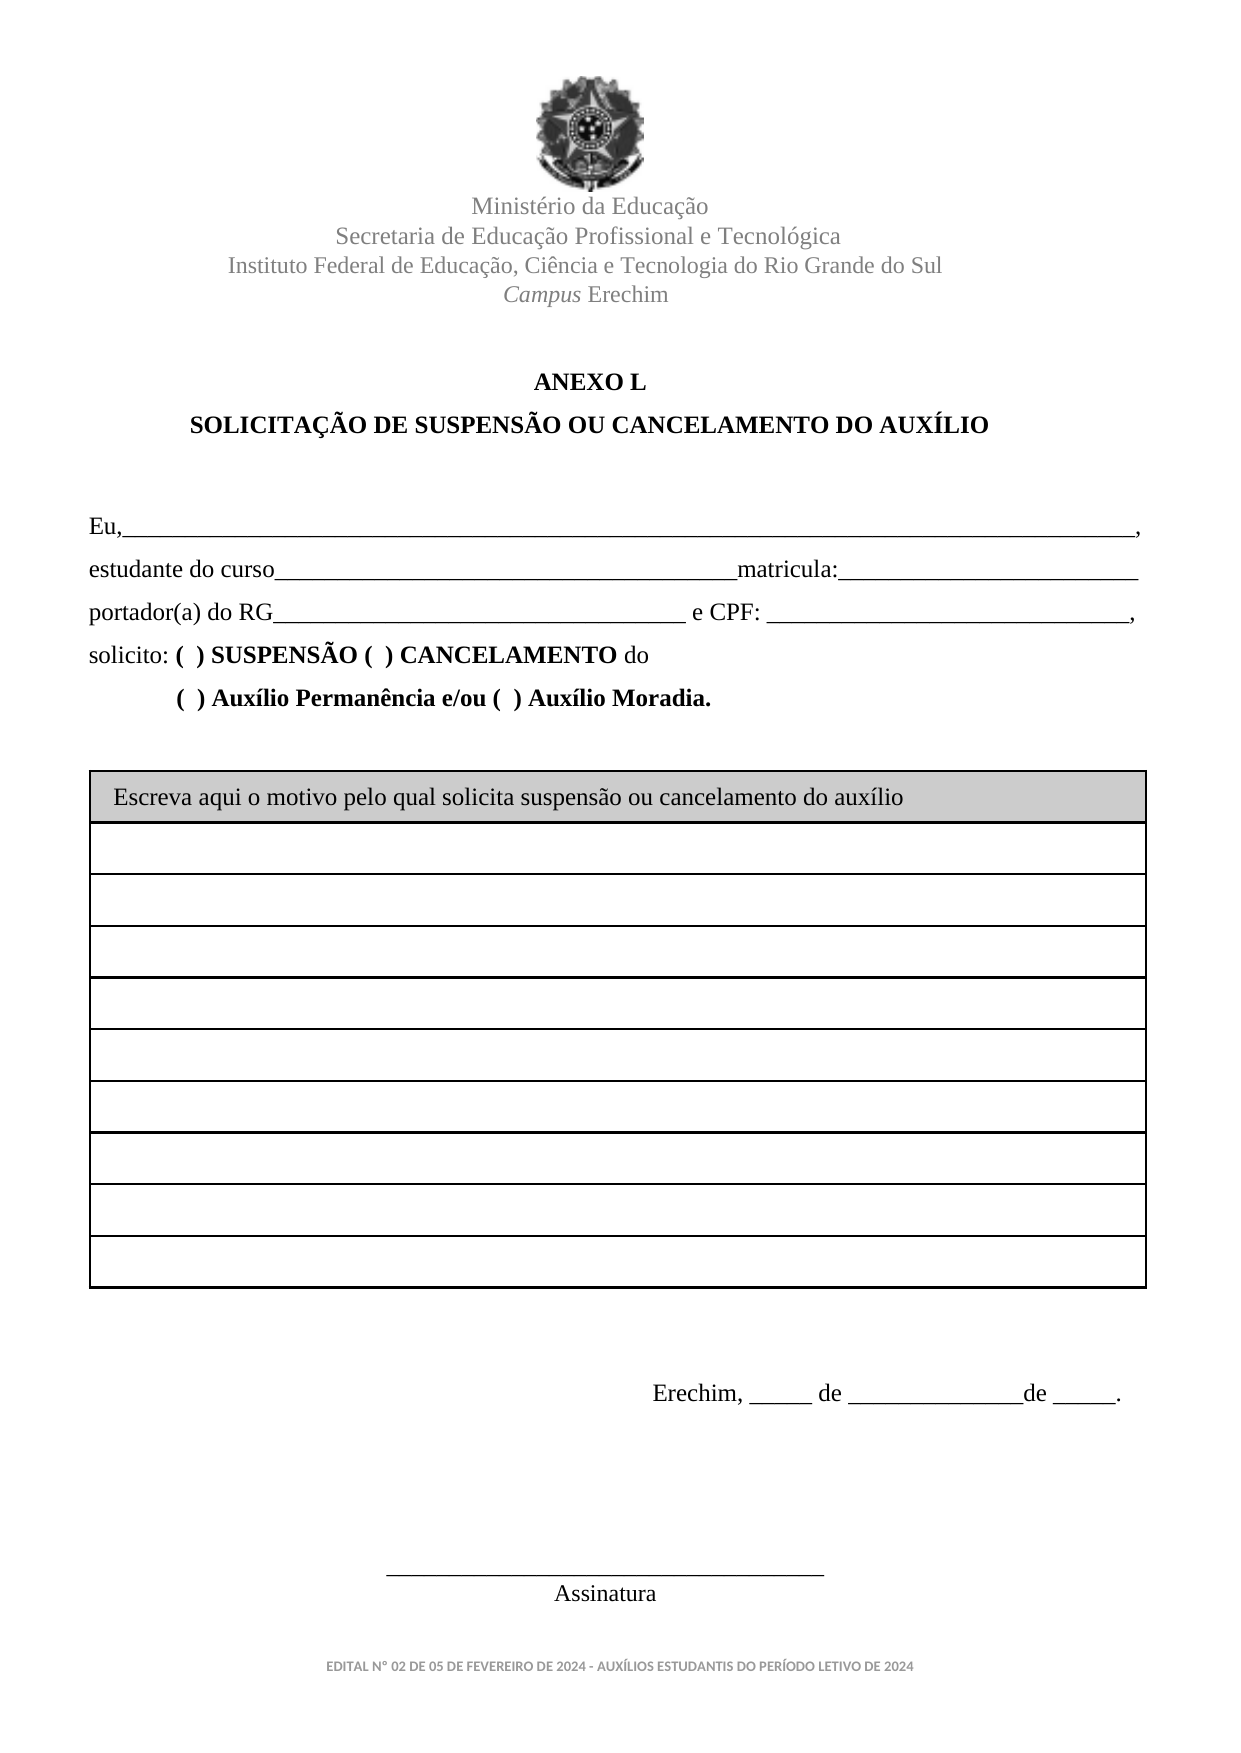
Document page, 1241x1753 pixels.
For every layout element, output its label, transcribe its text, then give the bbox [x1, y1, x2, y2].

table_cell [91, 1185, 1145, 1235]
table_cell [91, 1030, 1145, 1080]
table_cell [91, 1082, 1145, 1131]
text ( ) Auxílio Permanência e/ou ( ) Auxílio Moradia. [88, 683, 1152, 712]
table_cell [91, 824, 1145, 873]
text Assinatura [88, 1579, 1122, 1607]
table_cell [91, 927, 1145, 976]
table_cell [91, 1237, 1145, 1286]
text SOLICITAÇÃO DE SUSPENSÃO OU CANCELAMENTO DO AUXÍLIO [88, 410, 989, 439]
text ___________________________________ [88, 1550, 1122, 1579]
text ANEXO L [88, 367, 647, 396]
table_cell [91, 875, 1145, 925]
text Erechim, _____ de ______________de _____. [88, 1378, 1122, 1406]
picture [536, 76, 644, 192]
table_header Escreva aqui o motivo pelo qual solicita suspensão ou cancelamento do auxílio [91, 772, 1145, 821]
table_cell [91, 979, 1145, 1028]
table_cell [91, 1134, 1145, 1183]
text Eu,_________________________________________________________________________________, estudante do curso_____________________________________matricula:________________________ portador(a) do RG_________________________________ e CPF: _____________________________, solicito: ( ) SUSPENSÃO ( ) CANCELAMENTO do [88, 511, 1152, 669]
